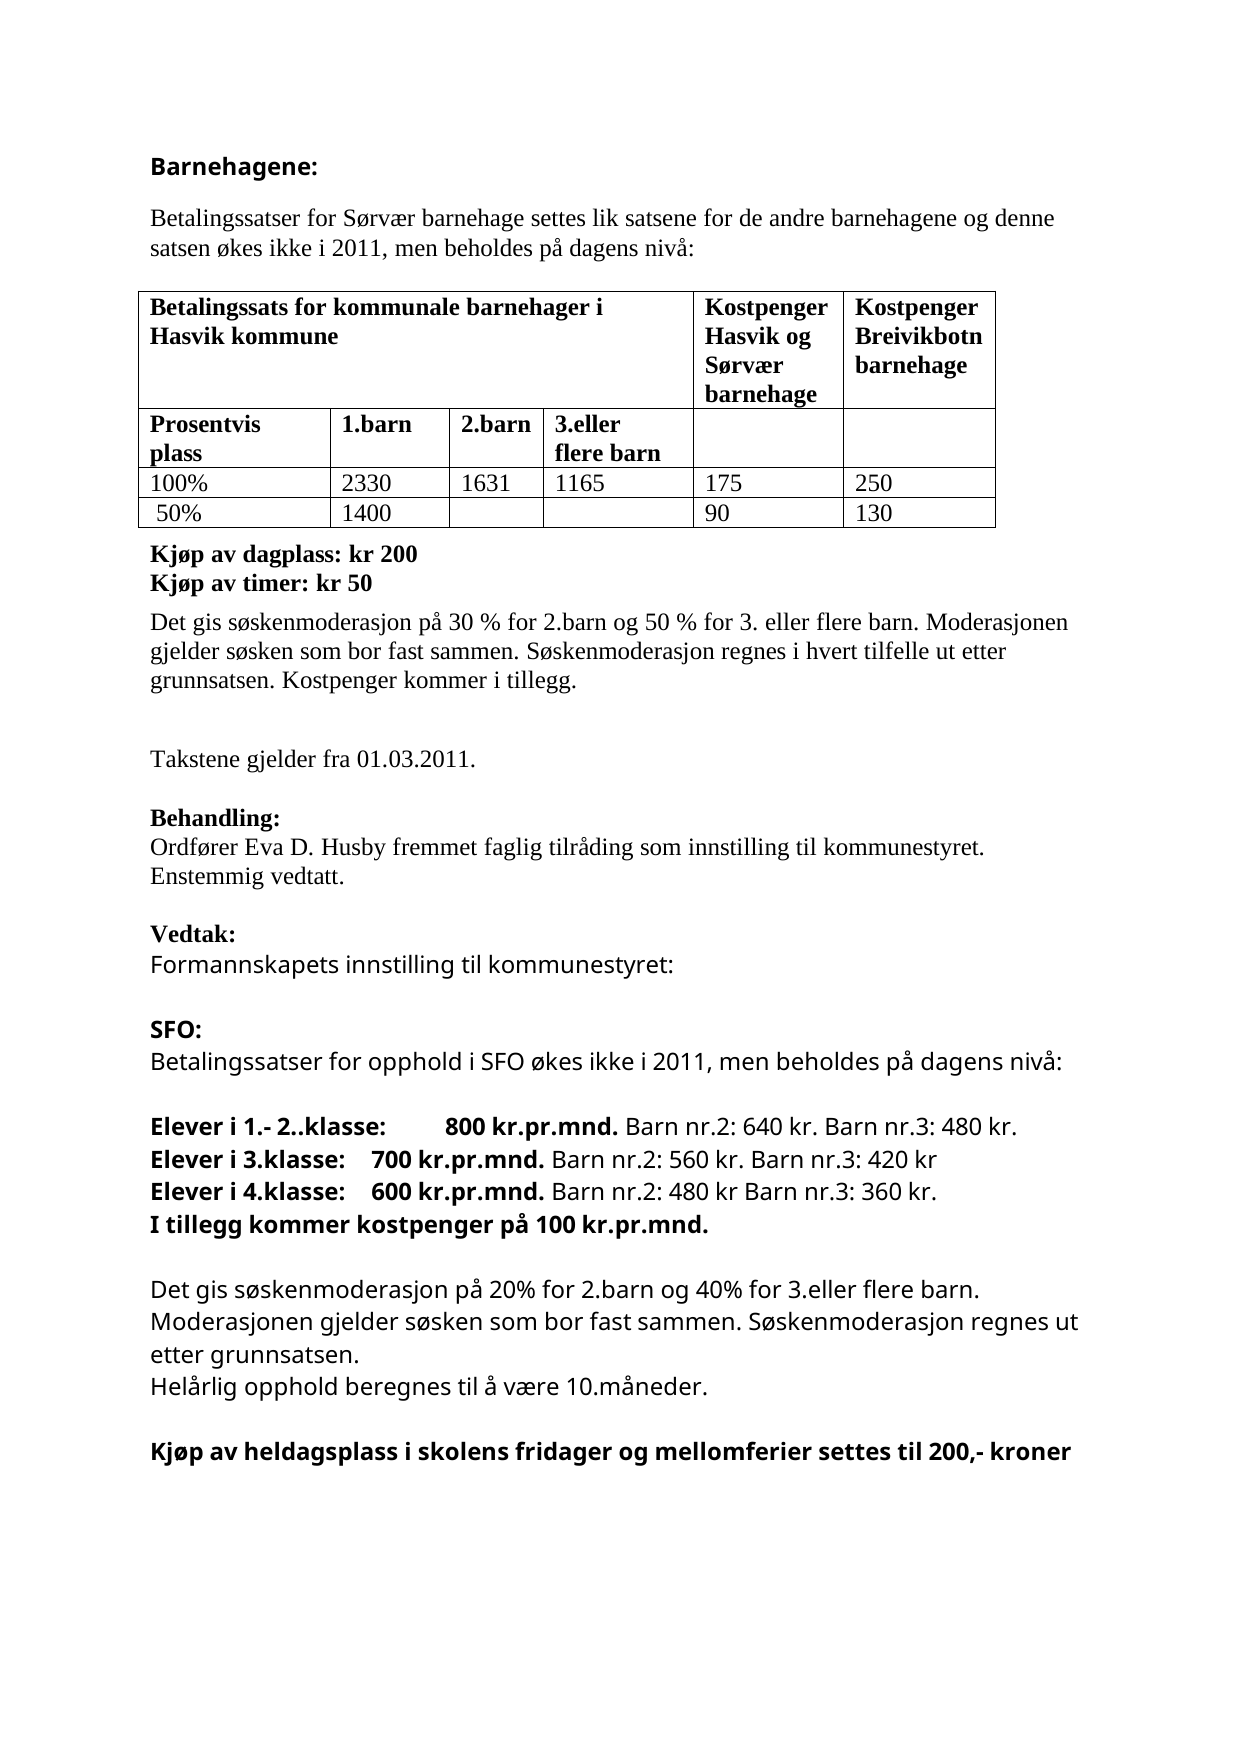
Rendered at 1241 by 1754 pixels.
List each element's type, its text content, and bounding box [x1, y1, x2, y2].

table_cell 2.barn [450, 409, 543, 467]
text Kjøp av heldagsplass i skolens fridager og mellomferier settes til 200,- kroner [150, 1435, 1100, 1468]
text Ordfører Eva D. Husby fremmet faglig tilråding som innstilling til kommunestyret. [150, 831, 1100, 861]
text Enstemmig vedtatt. [150, 861, 1100, 889]
table_cell [544, 498, 693, 527]
text SFO: [150, 1013, 1100, 1045]
text Betalingssatser for opphold i SFO økes ikke i 2011, men beholdes på dagens nivå: [150, 1045, 1100, 1078]
table_header Kostpenger Hasvik og Sørvær barnehage [694, 292, 843, 408]
table_cell 1.barn [331, 409, 449, 467]
text Behandling: [150, 802, 1100, 831]
text I tillegg kommer kostpenger på 100 kr.pr.mnd. [150, 1208, 1100, 1240]
text Helårlig opphold beregnes til å være 10.måneder. [150, 1370, 1100, 1403]
table_cell 1400 [331, 498, 449, 527]
text Betalingssatser for Sørvær barnehage settes lik satsene for de andre barnehagene og denne satsen økes ikke i 2011, men beholdes på dagens nivå: [150, 203, 1100, 261]
table_cell Prosentvis plass [139, 409, 330, 467]
text Elever i 4.klasse: 600 kr.pr.mnd. Barn nr.2: 480 kr Barn nr.3: 360 kr. [150, 1175, 1100, 1208]
table_header Kostpenger Breivikbotn barnehage [844, 292, 995, 408]
table_cell 2330 [331, 468, 449, 497]
text Takstene gjelder fra 01.03.2011. [150, 744, 1100, 773]
text Det gis søskenmoderasjon på 20% for 2.barn og 40% for 3.eller flere barn. Moderasjonen gjelder søsken som bor fast sammen. Søskenmoderasjon regnes ut etter grunnsatsen. [150, 1273, 1100, 1370]
text Elever i 1.- 2..klasse: 800 kr.pr.mnd. Barn nr.2: 640 kr. Barn nr.3: 480 kr. [150, 1110, 1100, 1143]
text Kjøp av dagplass: kr 200 Kjøp av timer: kr 50 [150, 539, 1100, 597]
table_cell [450, 498, 543, 527]
table_cell [694, 409, 843, 467]
table_cell 175 [694, 468, 843, 497]
table_cell 250 [844, 468, 995, 497]
table_cell 1631 [450, 468, 543, 497]
text Formannskapets innstilling til kommunestyret: [150, 948, 1100, 980]
text Elever i 3.klasse: 700 kr.pr.mnd. Barn nr.2: 560 kr. Barn nr.3: 420 kr [150, 1143, 1100, 1175]
table_cell 1165 [544, 468, 693, 497]
table_cell 3.eller flere barn [544, 409, 693, 467]
table_cell 50% [139, 498, 330, 527]
text Barnehagene: [150, 150, 1100, 182]
text Det gis søskenmoderasjon på 30 % for 2.barn og 50 % for 3. eller flere barn. Moderasjonen gjelder søsken som bor fast sammen. Søskenmoderasjon regnes i hvert tilfelle ut etter grunnsatsen. Kostpenger kommer i tillegg. [150, 607, 1100, 723]
table_cell 130 [844, 498, 995, 527]
text Vedtak: [150, 919, 1100, 948]
table_cell 90 [694, 498, 843, 527]
table_header Betalingssats for kommunale barnehager i Hasvik kommune [139, 292, 693, 408]
table_cell [844, 409, 995, 467]
table_cell 100% [139, 468, 330, 497]
